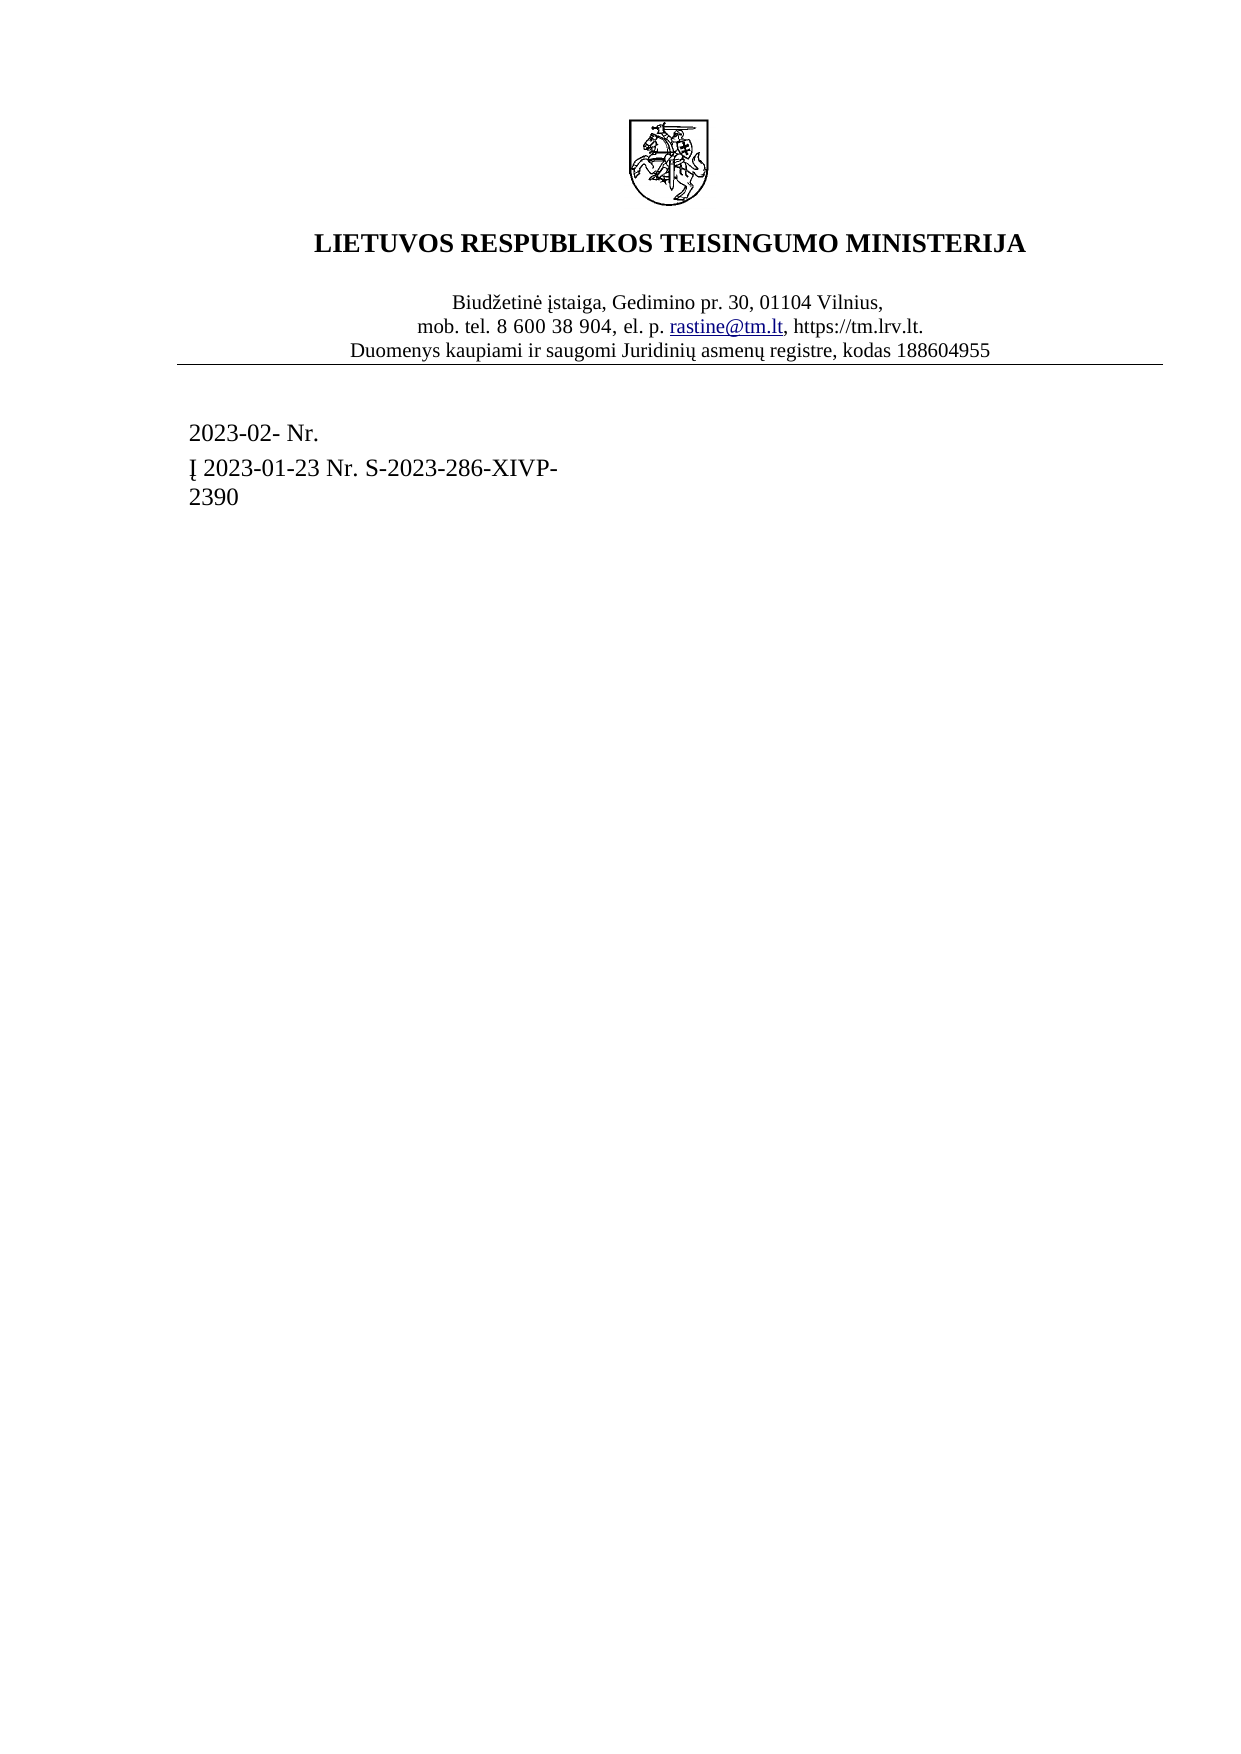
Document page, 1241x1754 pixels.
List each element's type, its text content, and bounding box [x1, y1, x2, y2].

table_cell Į 2023-01-23 Nr. S-2023-286-XIVP-2390 [177, 453, 598, 511]
table_cell [598, 453, 603, 511]
table_header 2023-02- Nr. [177, 418, 603, 453]
